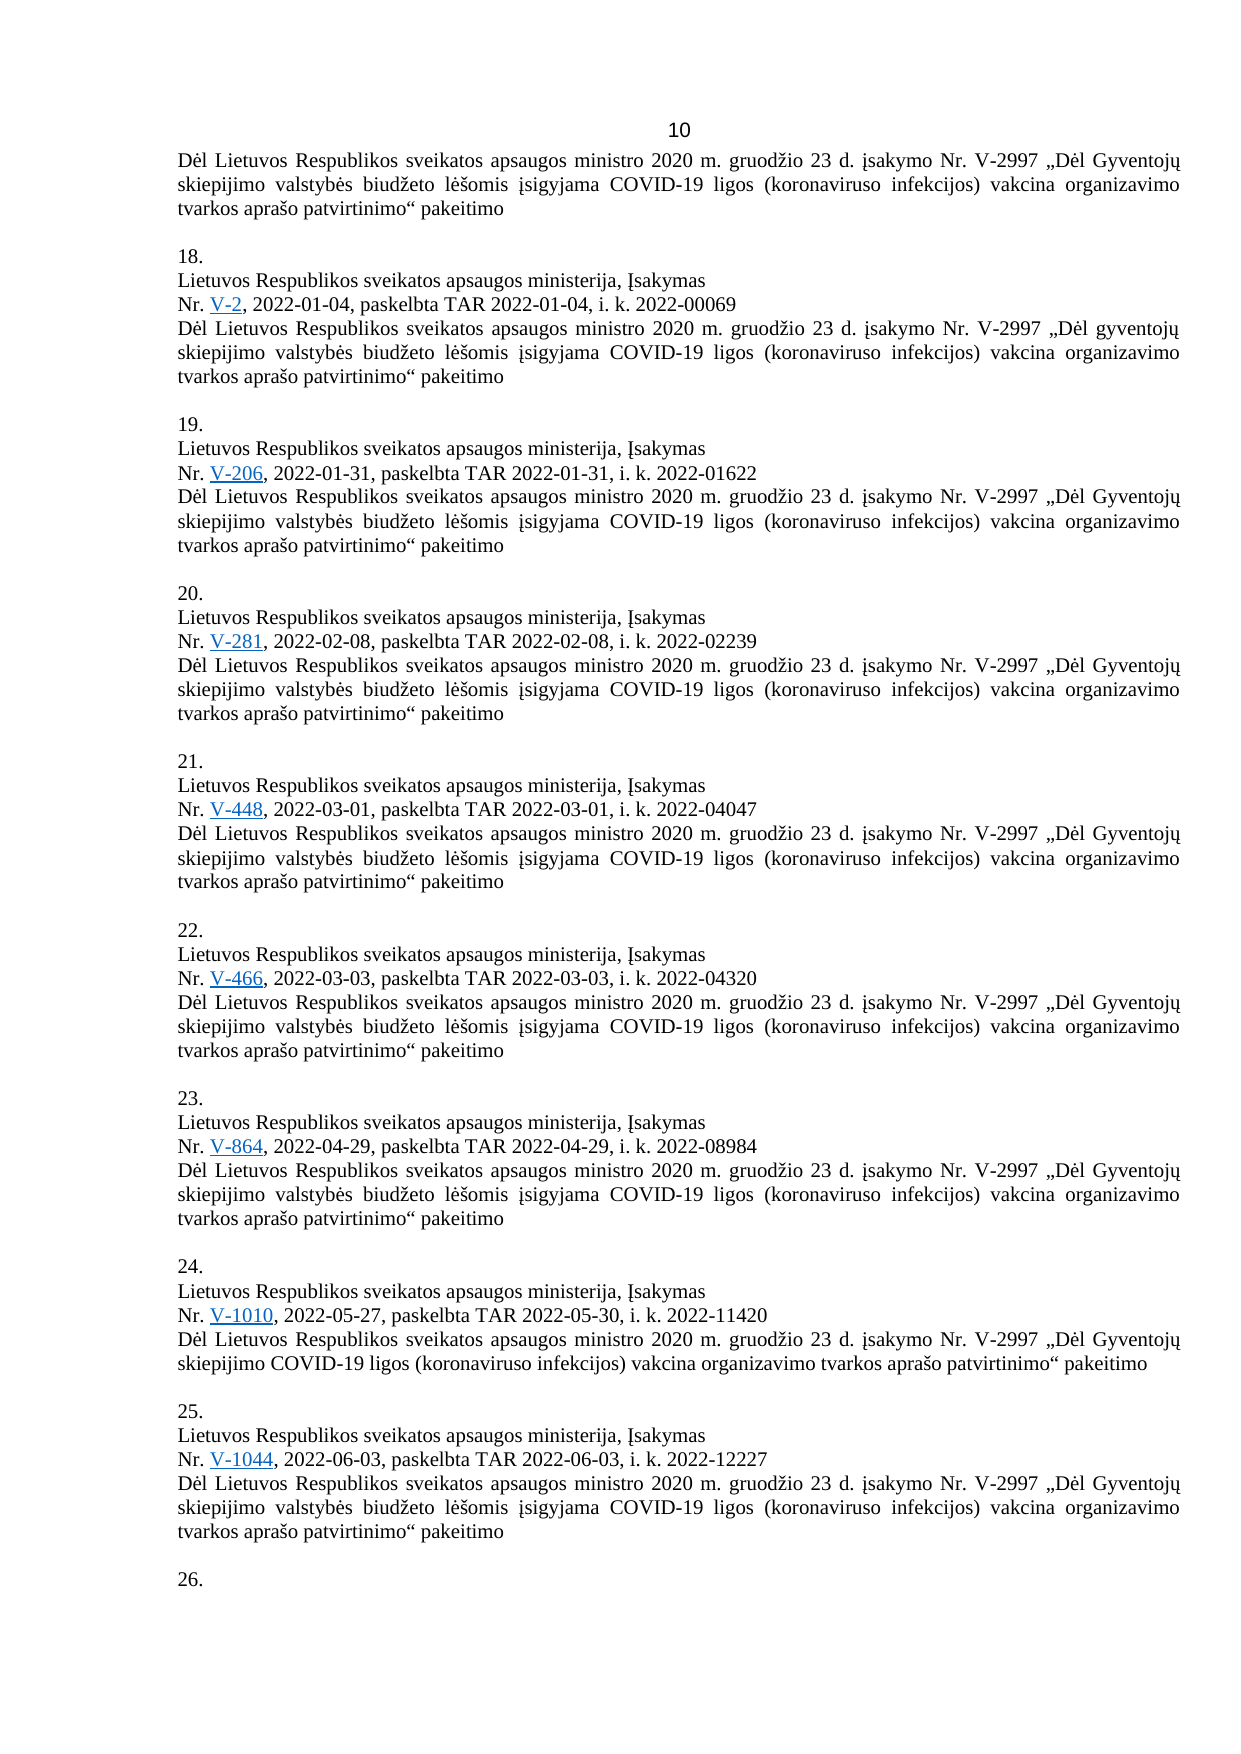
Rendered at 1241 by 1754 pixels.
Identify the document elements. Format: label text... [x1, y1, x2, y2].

text 24. [177, 1254, 1181, 1278]
text Lietuvos Respublikos sveikatos apsaugos ministerija, Įsakymas [177, 942, 1181, 966]
text Dėl Lietuvos Respublikos sveikatos apsaugos ministro 2020 m. gruodžio 23 d. įsakymo Nr. V-2997 „Dėl Gyventojų skiepijimo valstybės biudžeto lėšomis įsigyjama COVID-19 ligos (koronaviruso infekcijos) vakcina organizavimo tvarkos aprašo patvirtinimo“ pakeitimo [177, 1158, 1181, 1230]
text Lietuvos Respublikos sveikatos apsaugos ministerija, Įsakymas [177, 773, 1181, 797]
text Lietuvos Respublikos sveikatos apsaugos ministerija, Įsakymas [177, 436, 1181, 460]
text Dėl Lietuvos Respublikos sveikatos apsaugos ministro 2020 m. gruodžio 23 d. įsakymo Nr. V-2997 „Dėl Gyventojų skiepijimo valstybės biudžeto lėšomis įsigyjama COVID-19 ligos (koronaviruso infekcijos) vakcina organizavimo tvarkos aprašo patvirtinimo“ pakeitimo [177, 821, 1181, 893]
text 20. [177, 581, 1181, 605]
text 26. [177, 1567, 1181, 1591]
text Lietuvos Respublikos sveikatos apsaugos ministerija, Įsakymas [177, 605, 1181, 629]
text Lietuvos Respublikos sveikatos apsaugos ministerija, Įsakymas [177, 1110, 1181, 1134]
text 25. [177, 1399, 1181, 1423]
text Dėl Lietuvos Respublikos sveikatos apsaugos ministro 2020 m. gruodžio 23 d. įsakymo Nr. V-2997 „Dėl gyventojų skiepijimo valstybės biudžeto lėšomis įsigyjama COVID-19 ligos (koronaviruso infekcijos) vakcina organizavimo tvarkos aprašo patvirtinimo“ pakeitimo [177, 316, 1181, 388]
text Nr. V-864, 2022-04-29, paskelbta TAR 2022-04-29, i. k. 2022-08984 [177, 1134, 1181, 1158]
text Nr. V-206, 2022-01-31, paskelbta TAR 2022-01-31, i. k. 2022-01622 [177, 460, 1181, 484]
text Lietuvos Respublikos sveikatos apsaugos ministerija, Įsakymas [177, 1423, 1181, 1447]
text Nr. V-1044, 2022-06-03, paskelbta TAR 2022-06-03, i. k. 2022-12227 [177, 1447, 1181, 1471]
text Dėl Lietuvos Respublikos sveikatos apsaugos ministro 2020 m. gruodžio 23 d. įsakymo Nr. V-2997 „Dėl Gyventojų skiepijimo valstybės biudžeto lėšomis įsigyjama COVID-19 ligos (koronaviruso infekcijos) vakcina organizavimo tvarkos aprašo patvirtinimo“ pakeitimo [177, 1471, 1181, 1543]
text Nr. V-448, 2022-03-01, paskelbta TAR 2022-03-01, i. k. 2022-04047 [177, 797, 1181, 821]
text 22. [177, 918, 1181, 942]
text Dėl Lietuvos Respublikos sveikatos apsaugos ministro 2020 m. gruodžio 23 d. įsakymo Nr. V-2997 „Dėl Gyventojų skiepijimo valstybės biudžeto lėšomis įsigyjama COVID-19 ligos (koronaviruso infekcijos) vakcina organizavimo tvarkos aprašo patvirtinimo“ pakeitimo [177, 990, 1181, 1062]
text 18. [177, 244, 1181, 268]
text Dėl Lietuvos Respublikos sveikatos apsaugos ministro 2020 m. gruodžio 23 d. įsakymo Nr. V-2997 „Dėl Gyventojų skiepijimo valstybės biudžeto lėšomis įsigyjama COVID-19 ligos (koronaviruso infekcijos) vakcina organizavimo tvarkos aprašo patvirtinimo“ pakeitimo [177, 653, 1181, 725]
text Nr. V-281, 2022-02-08, paskelbta TAR 2022-02-08, i. k. 2022-02239 [177, 629, 1181, 653]
text Nr. V-2, 2022-01-04, paskelbta TAR 2022-01-04, i. k. 2022-00069 [177, 292, 1181, 316]
text Nr. V-1010, 2022-05-27, paskelbta TAR 2022-05-30, i. k. 2022-11420 [177, 1303, 1181, 1327]
text 23. [177, 1086, 1181, 1110]
text Dėl Lietuvos Respublikos sveikatos apsaugos ministro 2020 m. gruodžio 23 d. įsakymo Nr. V-2997 „Dėl Gyventojų skiepijimo COVID-19 ligos (koronaviruso infekcijos) vakcina organizavimo tvarkos aprašo patvirtinimo“ pakeitimo [177, 1327, 1181, 1375]
text Nr. V-466, 2022-03-03, paskelbta TAR 2022-03-03, i. k. 2022-04320 [177, 966, 1181, 990]
text 21. [177, 749, 1181, 773]
text Dėl Lietuvos Respublikos sveikatos apsaugos ministro 2020 m. gruodžio 23 d. įsakymo Nr. V-2997 „Dėl Gyventojų skiepijimo valstybės biudžeto lėšomis įsigyjama COVID-19 ligos (koronaviruso infekcijos) vakcina organizavimo tvarkos aprašo patvirtinimo“ pakeitimo [177, 148, 1181, 220]
text Lietuvos Respublikos sveikatos apsaugos ministerija, Įsakymas [177, 268, 1181, 292]
text Dėl Lietuvos Respublikos sveikatos apsaugos ministro 2020 m. gruodžio 23 d. įsakymo Nr. V-2997 „Dėl Gyventojų skiepijimo valstybės biudžeto lėšomis įsigyjama COVID-19 ligos (koronaviruso infekcijos) vakcina organizavimo tvarkos aprašo patvirtinimo“ pakeitimo [177, 484, 1181, 557]
text Lietuvos Respublikos sveikatos apsaugos ministerija, Įsakymas [177, 1278, 1181, 1303]
text 19. [177, 412, 1181, 436]
